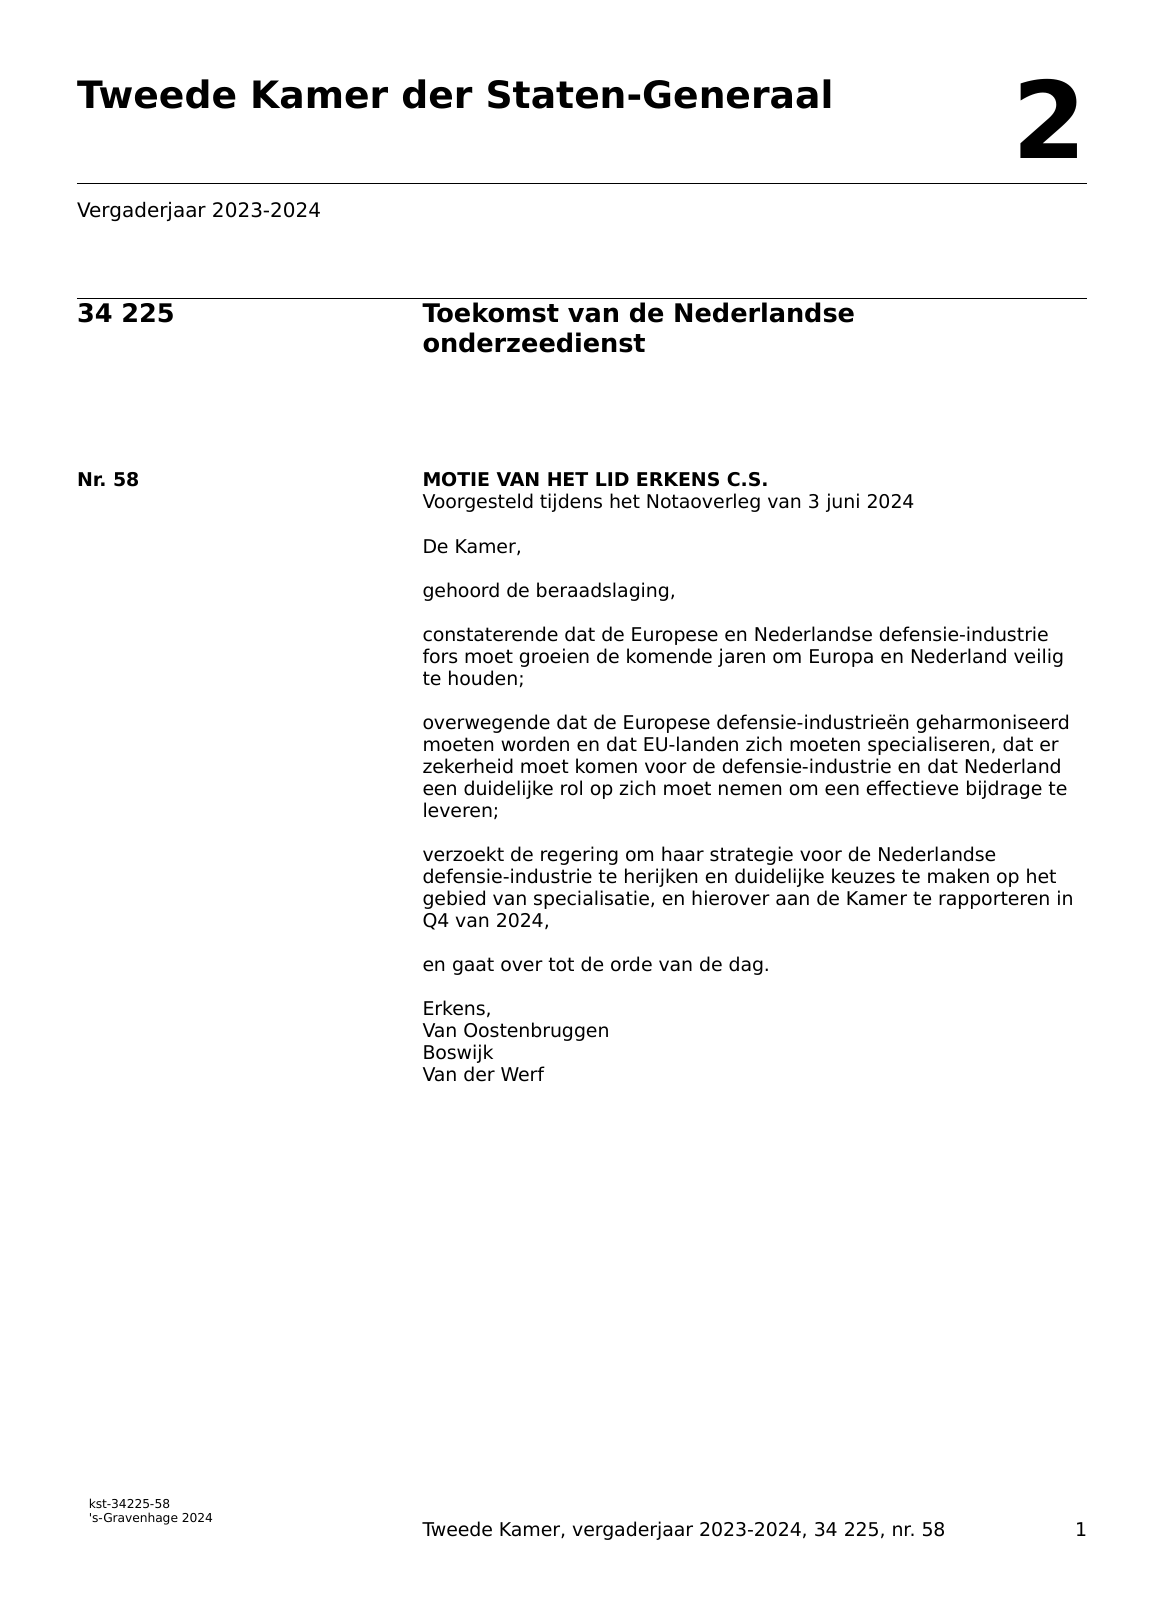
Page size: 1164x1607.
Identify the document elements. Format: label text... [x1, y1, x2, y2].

text Erkens, [422, 998, 1087, 1020]
table_header 2 [886, 59, 1087, 183]
text Boswijk [422, 1042, 1087, 1064]
text Van Oostenbruggen [422, 1020, 1087, 1042]
subtitle 34 225 Toekomst van de Nederlandse onderzeedienst [77, 299, 1087, 358]
text 's-Gravenhage 2024 [88, 1511, 323, 1525]
text constaterende dat de Europese en Nederlandse defensie-industrie fors moet groeien de komende jaren om Europa en Nederland veilig te houden; [422, 624, 1087, 690]
text en gaat over tot de orde van de dag. [422, 954, 1087, 976]
text Van der Werf [422, 1064, 1087, 1086]
text Voorgesteld tijdens het Notaoverleg van 3 juni 2024 [422, 491, 1087, 513]
table_cell Vergaderjaar 2023-2024 [77, 184, 1087, 298]
text verzoekt de regering om haar strategie voor de Nederlandse defensie-industrie te herijken en duidelijke keuzes te maken op het gebied van specialisatie, en hierover aan de Kamer te rapporteren in Q4 van 2024, [422, 844, 1087, 932]
text overwegende dat de Europese defensie-industrieën geharmoniseerd moeten worden en dat EU-landen zich moeten specialiseren, dat er zekerheid moet komen voor de defensie-industrie en dat Nederland een duidelijke rol op zich moet nemen om een effectieve bijdrage te leveren; [422, 712, 1087, 822]
text kst-34225-58 [88, 1497, 323, 1511]
subtitle Nr. 58 MOTIE VAN HET LID ERKENS C.S. [77, 469, 1087, 491]
text De Kamer, [422, 536, 1087, 557]
table_header Tweede Kamer der Staten-Generaal [77, 59, 886, 183]
text gehoord de beraadslaging, [422, 580, 1087, 602]
